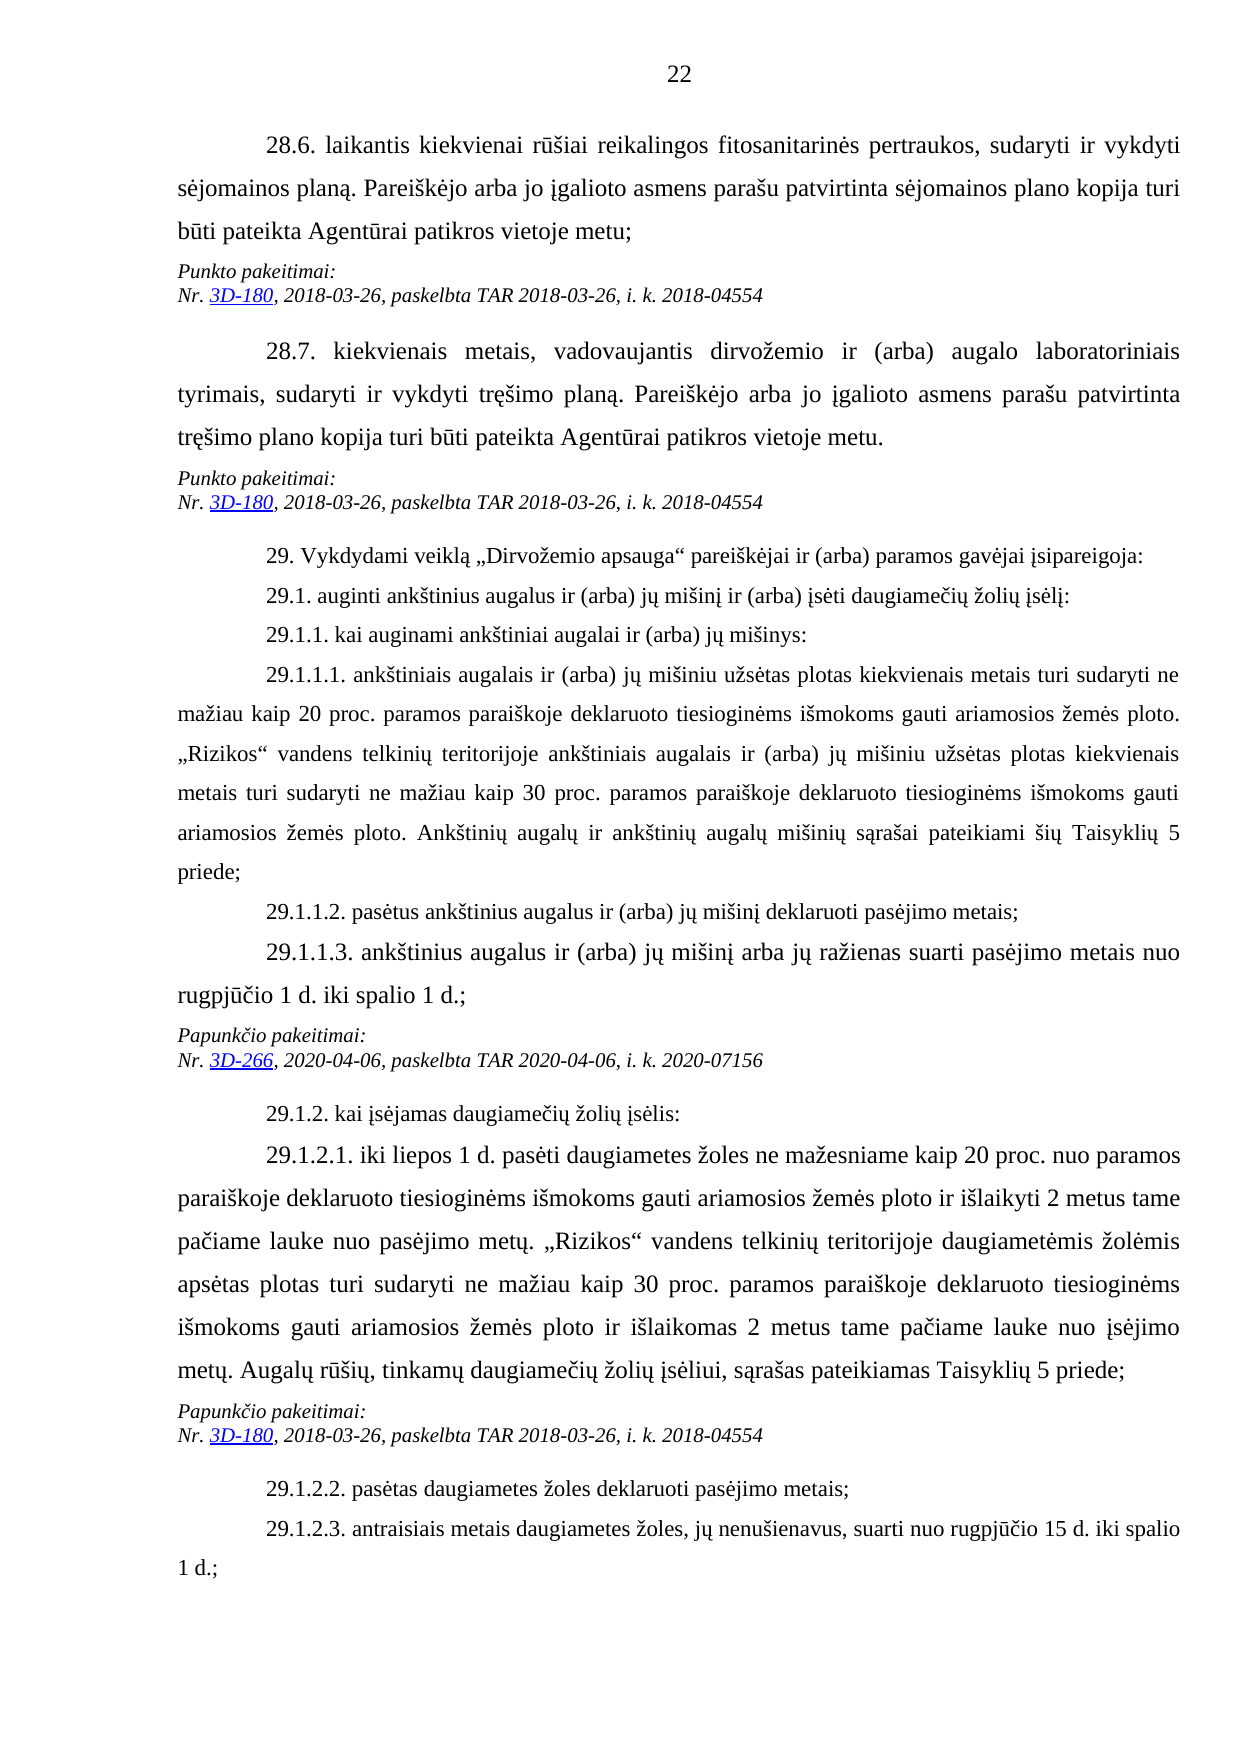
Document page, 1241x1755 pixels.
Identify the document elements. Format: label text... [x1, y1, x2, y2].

text Nr. 3D-180, 2018-03-26, paskelbta TAR 2018-03-26, i. k. 2018-04554 [177, 283, 1181, 307]
text 29.1.1.3. ankštinius augalus ir (arba) jų mišinį arba jų ražienas suarti pasėjimo metais nuo rugpjūčio 1 d. iki spalio 1 d.; [177, 937, 1181, 1009]
text Punkto pakeitimai: [177, 259, 1181, 283]
text 29. Vykdydami veiklą „Dirvožemio apsauga“ pareiškėjai ir (arba) paramos gavėjai įsipareigoja: [177, 542, 1181, 569]
text 29.1.2.2. pasėtas daugiametes žoles deklaruoti pasėjimo metais; [177, 1475, 1181, 1502]
text Nr. 3D-180, 2018-03-26, paskelbta TAR 2018-03-26, i. k. 2018-04554 [177, 1423, 1181, 1447]
text Papunkčio pakeitimai: [177, 1398, 1181, 1423]
text 29.1.1.1. ankštiniais augalais ir (arba) jų mišiniu užsėtas plotas kiekvienais metais turi sudaryti ne mažiau kaip 20 proc. paramos paraiškoje deklaruoto tiesioginėms išmokoms gauti ariamosios žemės ploto. „Rizikos“ vandens telkinių teritorijoje ankštiniais augalais ir (arba) jų mišiniu užsėtas plotas kiekvienais metais turi sudaryti ne mažiau kaip 30 proc. paramos paraiškoje deklaruoto tiesioginėms išmokoms gauti ariamosios žemės ploto. Ankštinių augalų ir ankštinių augalų mišinių sąrašai pateikiami šių Taisyklių 5 priede; [177, 661, 1181, 884]
text 29.1. auginti ankštinius augalus ir (arba) jų mišinį ir (arba) įsėti daugiamečių žolių įsėlį: [177, 582, 1181, 608]
text Papunkčio pakeitimai: [177, 1023, 1181, 1047]
text 28.6. laikantis kiekvienai rūšiai reikalingos fitosanitarinės pertraukos, sudaryti ir vykdyti sėjomainos planą. Pareiškėjo arba jo įgalioto asmens parašu patvirtinta sėjomainos plano kopija turi būti pateikta Agentūrai patikros vietoje metu; [177, 130, 1181, 245]
text 29.1.1. kai auginami ankštiniai augalai ir (arba) jų mišinys: [177, 621, 1181, 648]
text 29.1.2. kai įsėjamas daugiamečių žolių įsėlis: [177, 1100, 1181, 1127]
text Punkto pakeitimai: [177, 466, 1181, 489]
text Nr. 3D-180, 2018-03-26, paskelbta TAR 2018-03-26, i. k. 2018-04554 [177, 489, 1181, 514]
text 29.1.2.1. iki liepos 1 d. pasėti daugiametes žoles ne mažesniame kaip 20 proc. nuo paramos paraiškoje deklaruoto tiesioginėms išmokoms gauti ariamosios žemės ploto ir išlaikyti 2 metus tame pačiame lauke nuo pasėjimo metų. „Rizikos“ vandens telkinių teritorijoje daugiametėmis žolėmis apsėtas plotas turi sudaryti ne mažiau kaip 30 proc. paramos paraiškoje deklaruoto tiesioginėms išmokoms gauti ariamosios žemės ploto ir išlaikomas 2 metus tame pačiame lauke nuo įsėjimo metų. Augalų rūšių, tinkamų daugiamečių žolių įsėliui, sąrašas pateikiamas Taisyklių 5 priede; [177, 1140, 1181, 1384]
text Nr. 3D-266, 2020-04-06, paskelbta TAR 2020-04-06, i. k. 2020-07156 [177, 1047, 1181, 1072]
text 28.7. kiekvienais metais, vadovaujantis dirvožemio ir (arba) augalo laboratoriniais tyrimais, sudaryti ir vykdyti tręšimo planą. Pareiškėjo arba jo įgalioto asmens parašu patvirtinta tręšimo plano kopija turi būti pateikta Agentūrai patikros vietoje metu. [177, 336, 1181, 451]
text 29.1.1.2. pasėtus ankštinius augalus ir (arba) jų mišinį deklaruoti pasėjimo metais; [177, 898, 1181, 924]
text 29.1.2.3. antraisiais metais daugiametes žoles, jų nenušienavus, suarti nuo rugpjūčio 15 d. iki spalio 1 d.; [177, 1515, 1181, 1581]
